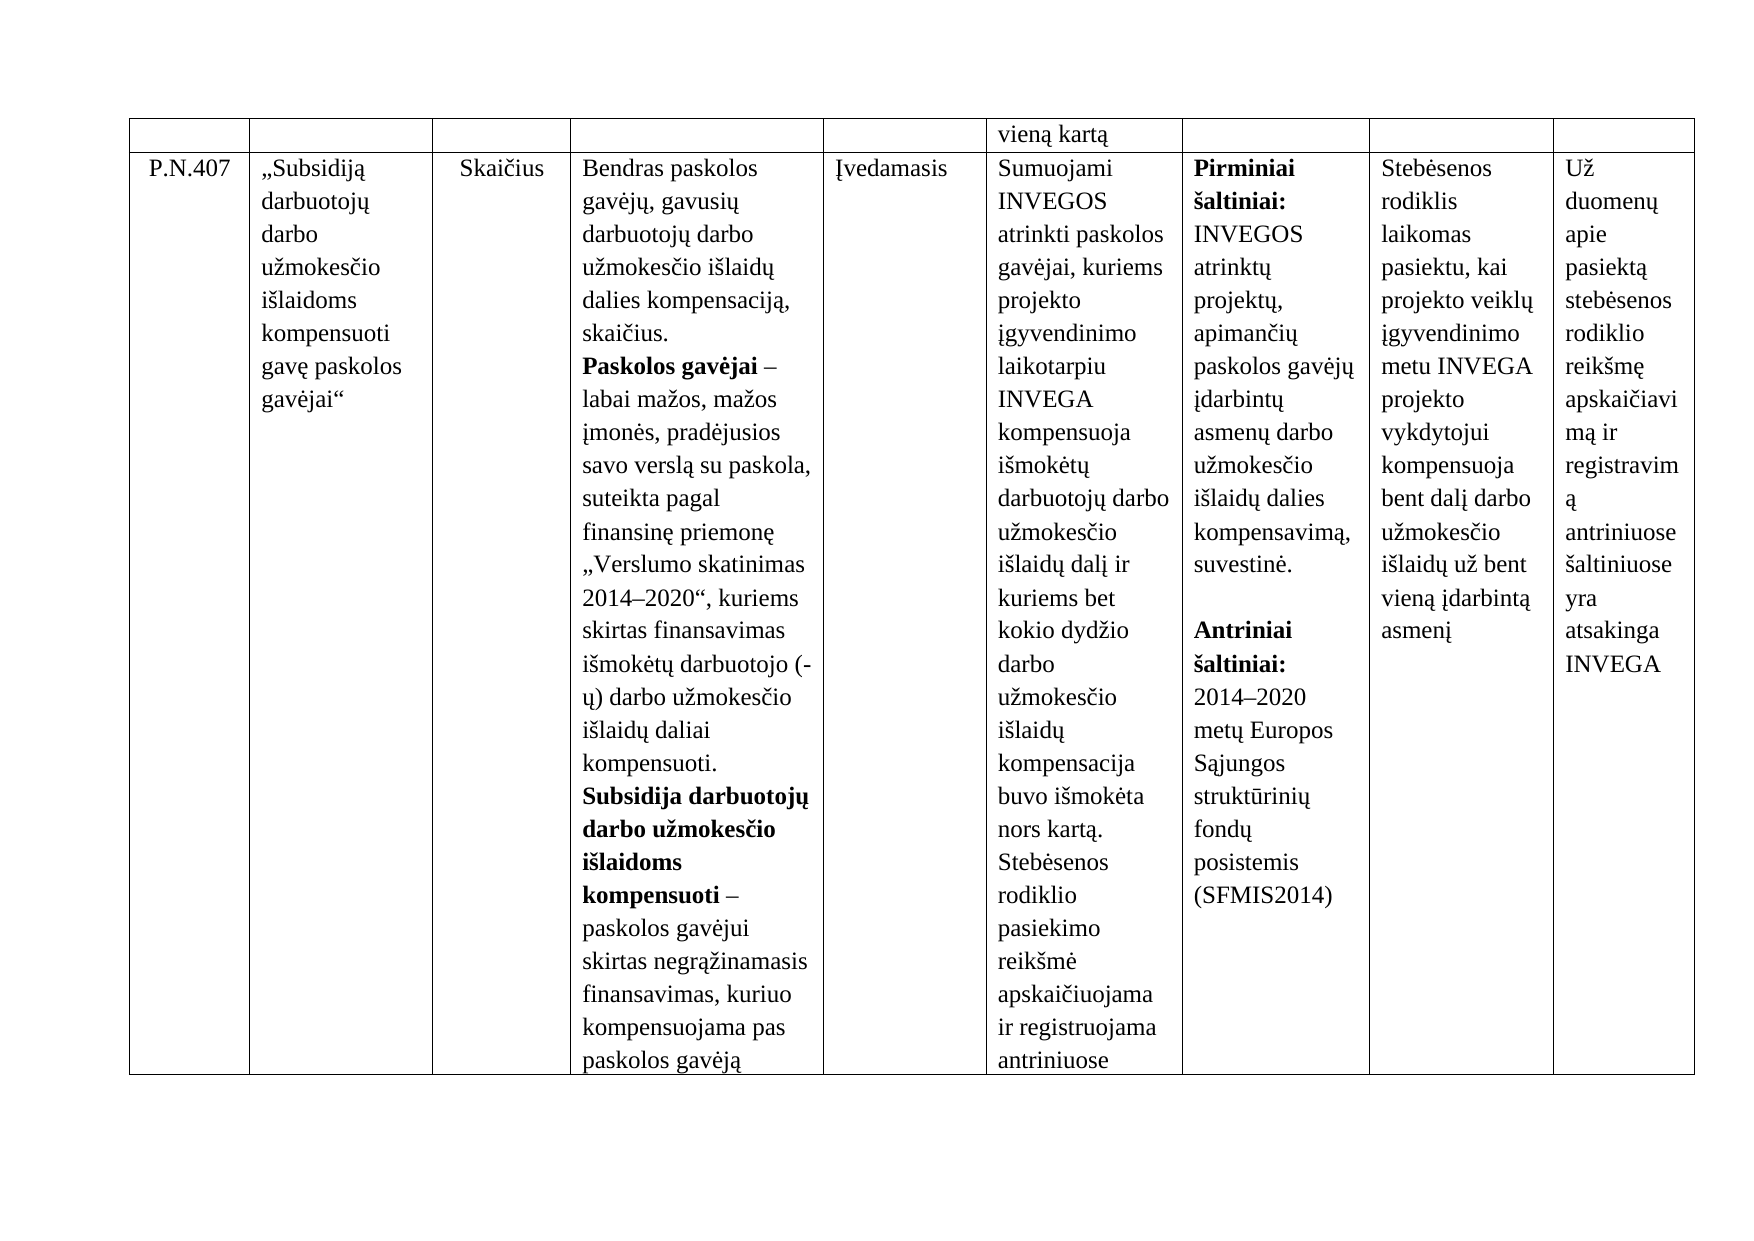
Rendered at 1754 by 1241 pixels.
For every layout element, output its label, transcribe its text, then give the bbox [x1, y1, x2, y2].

table_cell Sumuojami INVEGOS atrinkti paskolos gavėjai, kuriems projekto įgyvendinimo laikotarpiu INVEGA kompensuoja išmokėtų darbuotojų darbo užmokesčio išlaidų dalį ir kuriems bet kokio dydžio darbo užmokesčio išlaidų kompensacija buvo išmokėta nors kartą. Stebėsenos rodiklio pasiekimo reikšmė apskaičiuojama ir registruojama antriniuose [987, 153, 1182, 1074]
table_cell [1554, 119, 1694, 152]
table_cell „Subsidiją darbuotojų darbo užmokesčio išlaidoms kompensuoti gavę paskolos gavėjai“ [250, 153, 432, 1074]
table_cell Už duomenų apie pasiektą stebėsenos rodiklio reikšmę apskaičiavimą ir registravimą antriniuose šaltiniuose yra atsakinga INVEGA [1554, 153, 1694, 1074]
table_cell P.N.407 [130, 153, 249, 1074]
table_cell Skaičius [433, 153, 570, 1074]
table_cell [130, 119, 249, 152]
table_cell Bendras paskolos gavėjų, gavusių darbuotojų darbo užmokesčio išlaidų dalies kompensaciją, skaičius. Paskolos gavėjai – labai mažos, mažos įmonės, pradėjusios savo verslą su paskola, suteikta pagal finansinę priemonę „Verslumo skatinimas 2014–2020“, kuriems skirtas finansavimas išmokėtų darbuotojo (-ų) darbo užmokesčio išlaidų daliai kompensuoti. Subsidija darbuotojų darbo užmokesčio išlaidoms kompensuoti – paskolos gavėjui skirtas negrąžinamasis finansavimas, kuriuo kompensuojama pas paskolos gavėją [571, 153, 823, 1074]
table_cell Stebėsenos rodiklis laikomas pasiektu, kai projekto veiklų įgyvendinimo metu INVEGA projekto vykdytojui kompensuoja bent dalį darbo užmokesčio išlaidų už bent vieną įdarbintą asmenį [1370, 153, 1553, 1074]
table_cell Įvedamasis [824, 153, 986, 1074]
table_cell vieną kartą [987, 119, 1182, 152]
table_cell [824, 119, 986, 152]
table_cell [433, 119, 570, 152]
table_cell Pirminiai šaltiniai: INVEGOS atrinktų projektų, apimančių paskolos gavėjų įdarbintų asmenų darbo užmokesčio išlaidų dalies kompensavimą, suvestinė. Antriniai šaltiniai: 2014–2020 metų Europos Sąjungos struktūrinių fondų posistemis (SFMIS2014) [1183, 153, 1369, 1074]
table_cell [250, 119, 432, 152]
